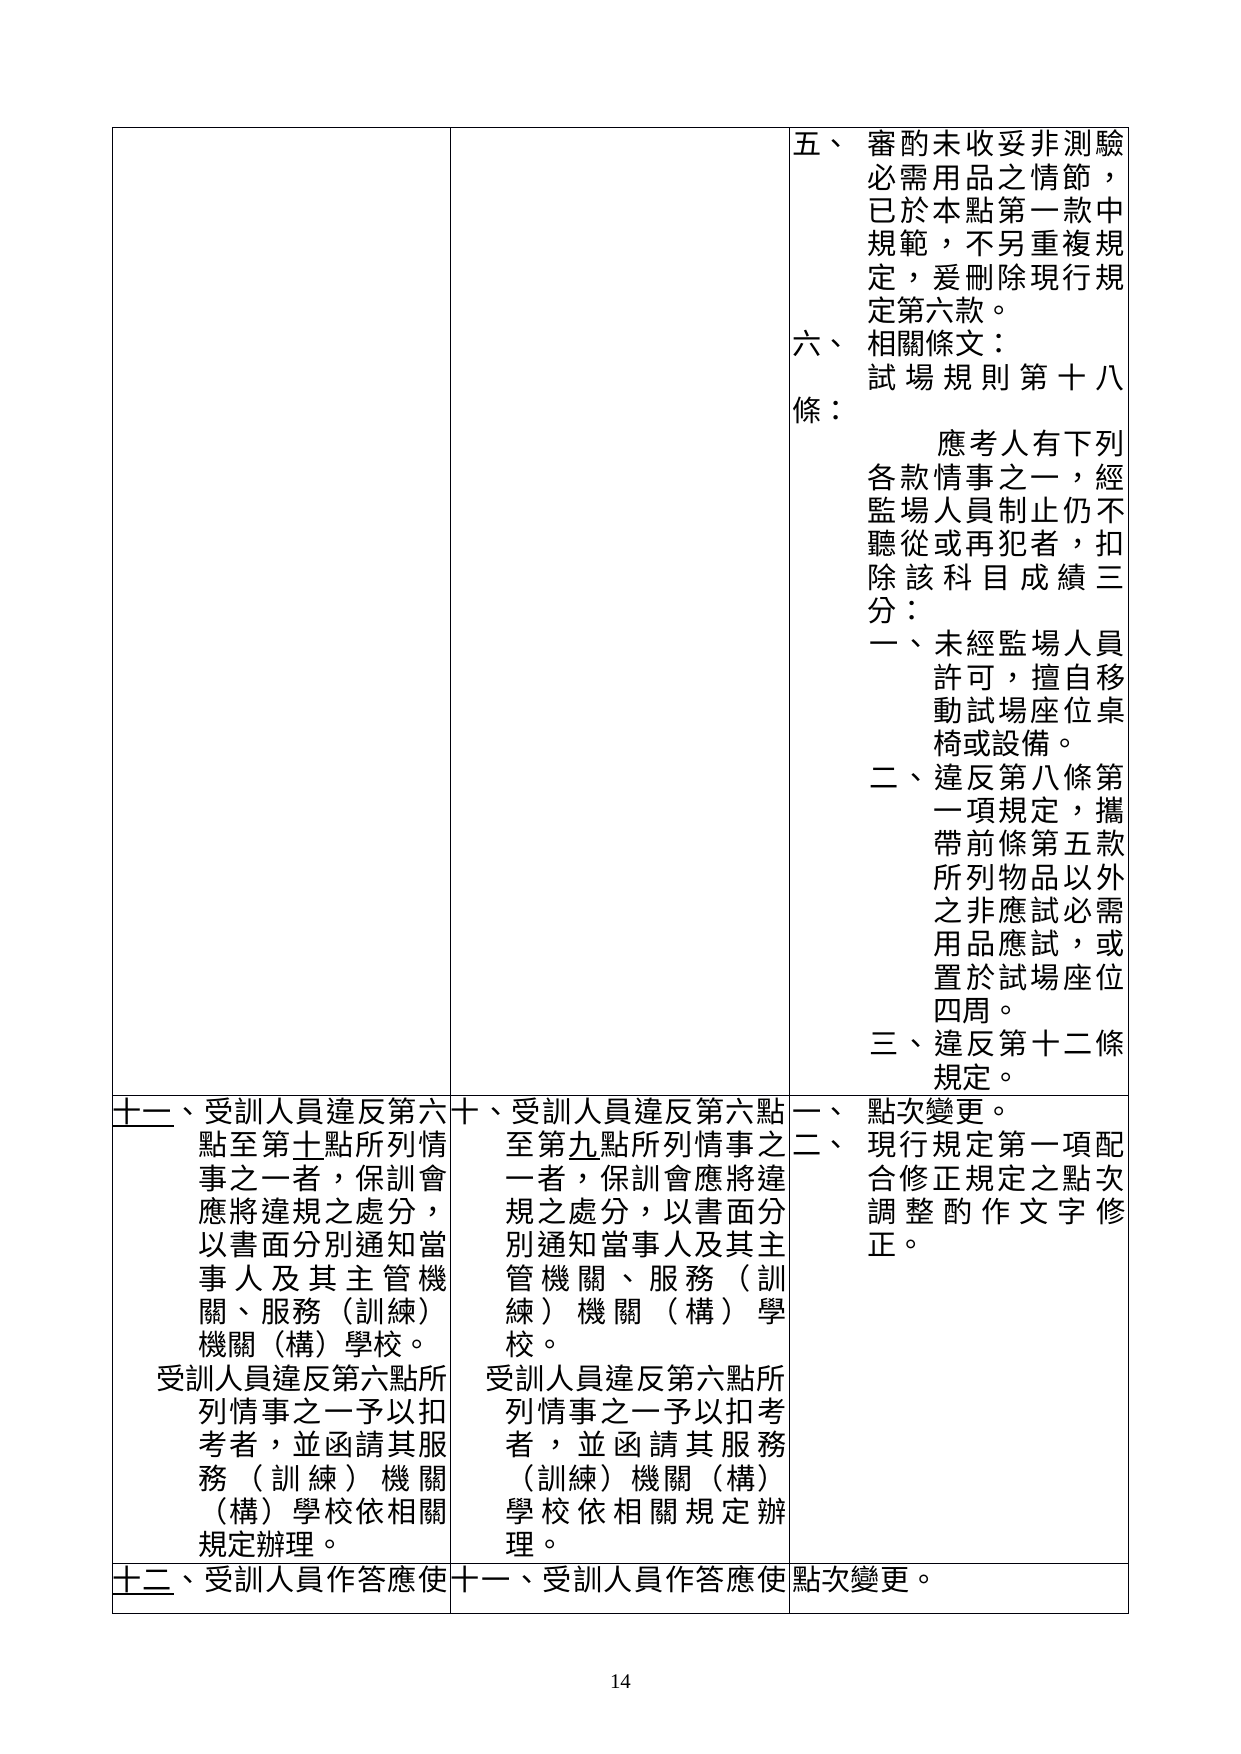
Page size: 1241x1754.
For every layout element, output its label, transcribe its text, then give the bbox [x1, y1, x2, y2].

table_cell 十一、受訓人員違反第六點至第十點所列情事之一者，保訓會應將違規之處分，以書面分別通知當事人及其主管機關、服務（訓練）機關（構）學校。 受訓人員違反第六點所列情事之一予以扣考者，並函請其服務（訓練）機關（構）學校依相關規定辦理。 [113, 1096, 450, 1562]
table_cell 點次變更。 本點參酌考選部試場規則第十八條規定，符合所規範情事之一者，均扣除該測驗成績三分，並刪除序文「視其情節輕重」文字，以資明確。 修正規定第九點第五款業列舉測驗時不得攜帶之非必要物品，至於其他非上開列舉之物品，則於本點第一款中規範，爰增列「或於試場座位四周置放前點第五款以外之」文字，以資明確。 現行規定第五款移列至修正規定第九點第七款。 審酌未收妥非測驗必需用品之情節，已於本點第一款中規範，不另重複規定，爰刪除現行規定第六款。 相關條文： 試場規則第十八條： 應考人有下列各款情事之一，經監場人員制止仍不聽從或再犯者，扣除該科目成績三分： 一、未經監場人員許可，擅自移動試場座位桌椅或設備。 二、違反第八條第一項規定，攜帶前條第五款所列物品以外之非應試必需用品應試，或置於試場座位四周。 三、違反第十二條規定。 [790, 128, 1128, 1095]
table_cell 點次變更。 [790, 1564, 1128, 1613]
table_cell [113, 128, 450, 1095]
table_cell 十一、受訓人員作答應使 [451, 1564, 789, 1613]
table_cell 十、受訓人員違反第六點至第九點所列情事之一者，保訓會應將違規之處分，以書面分別通知當事人及其主管機關、服務（訓練）機關（構）學校。 受訓人員違反第六點所列情事之一予以扣考者，並函請其服務（訓練）機關（構）學校依相關規定辦理。 [451, 1096, 789, 1562]
table_cell [451, 128, 789, 1095]
table_cell 十二、受訓人員作答應使 [113, 1564, 450, 1613]
table_cell 點次變更。 現行規定第一項配合修正規定之點次調整酌作文字修正。 [790, 1096, 1128, 1562]
